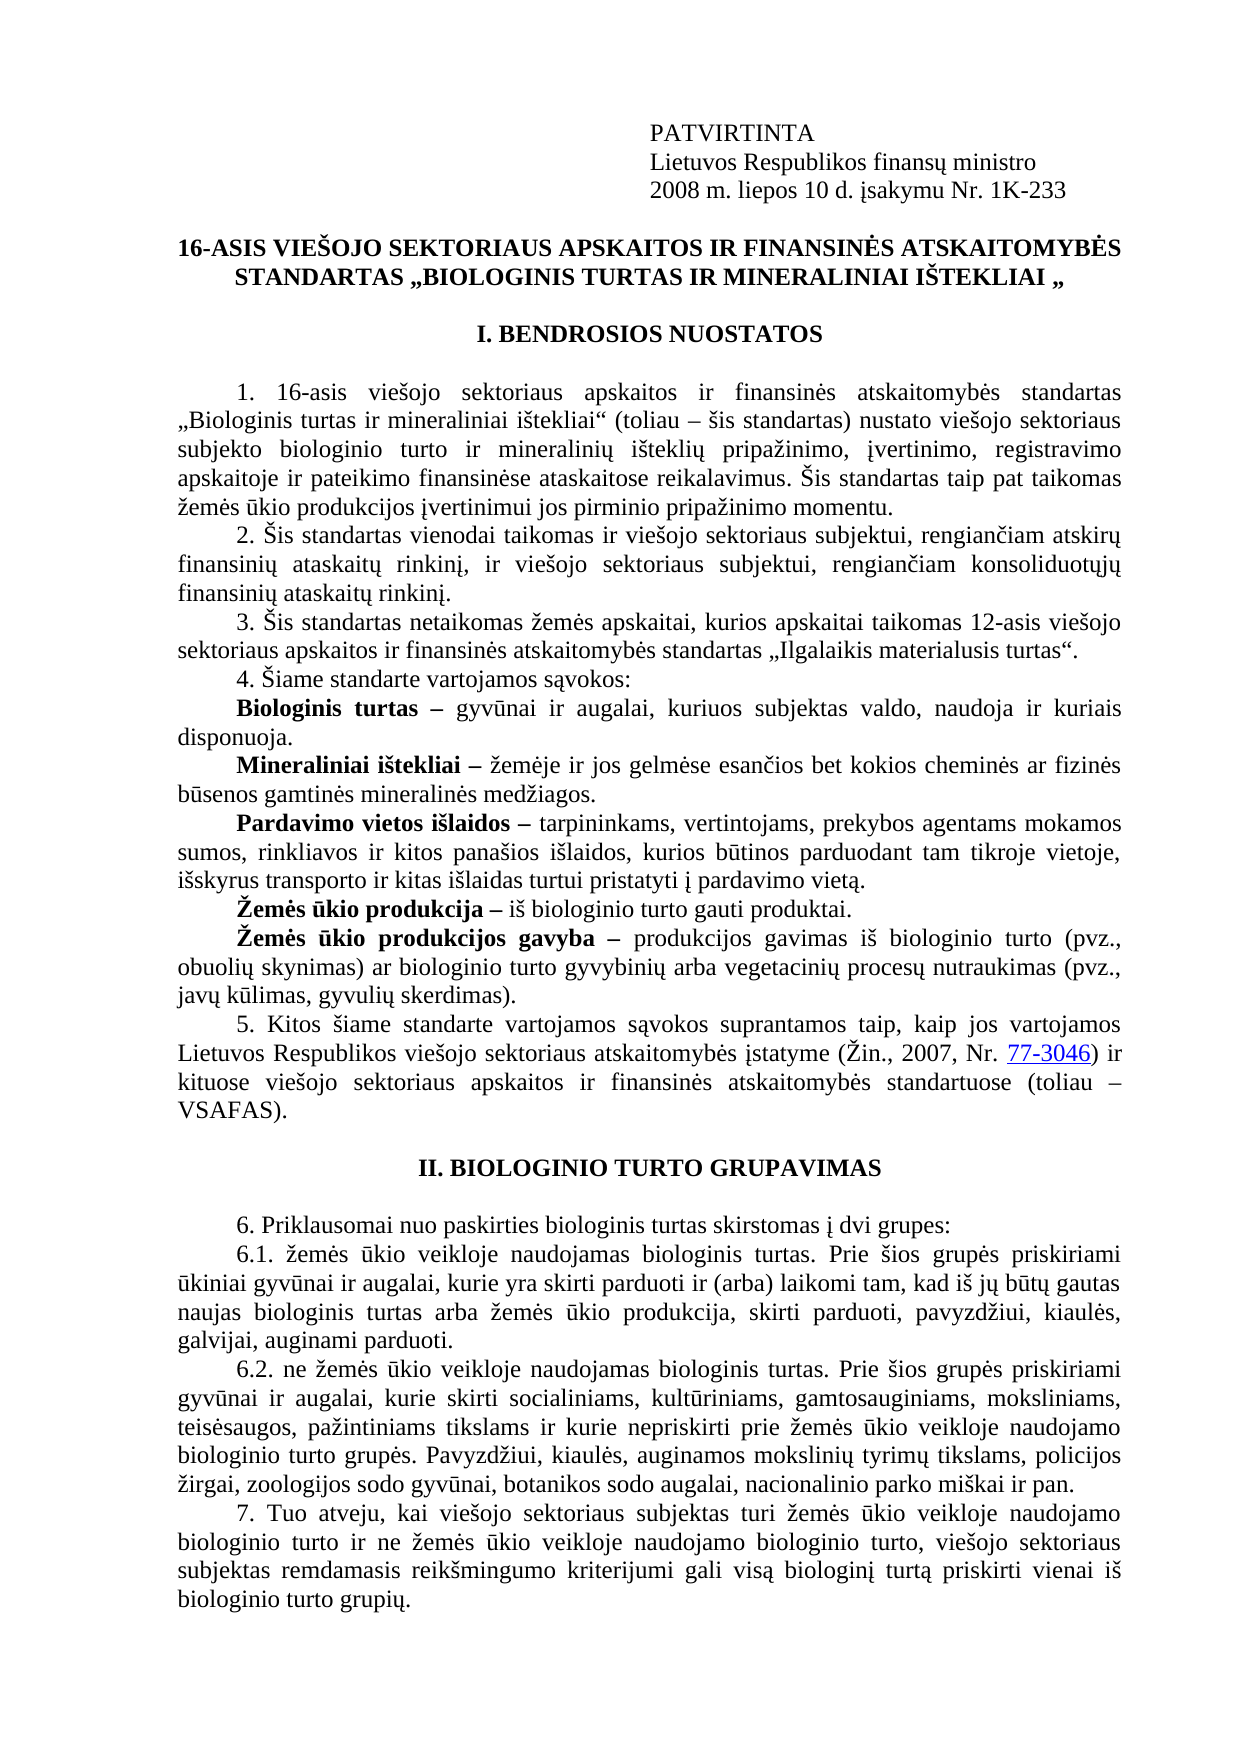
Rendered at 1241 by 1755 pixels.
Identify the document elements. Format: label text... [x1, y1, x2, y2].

text 7. Tuo atveju, kai viešojo sektoriaus subjektas turi žemės ūkio veikloje naudojamo biologinio turto ir ne žemės ūkio veikloje naudojamo biologinio turto, viešojo sektoriaus subjektas remdamasis reikšmingumo kriterijumi gali visą biologinį turtą priskirti vienai iš biologinio turto grupių. [177, 1498, 1122, 1613]
text 5. Kitos šiame standarte vartojamos sąvokos suprantamos taip, kaip jos vartojamos Lietuvos Respublikos viešojo sektoriaus atskaitomybės įstatyme (Žin., 2007, Nr. 77-3046) ir kituose viešojo sektoriaus apskaitos ir finansinės atskaitomybės standartuose (toliau – VSAFAS). [177, 1009, 1122, 1124]
text Biologinis turtas – gyvūnai ir augalai, kuriuos subjektas valdo, naudoja ir kuriais disponuoja. [177, 693, 1122, 751]
text II. BIOLOGINIO TURTO GRUPAVIMAS [177, 1153, 1122, 1182]
text 6. Priklausomai nuo paskirties biologinis turtas skirstomas į dvi grupes: [177, 1211, 1122, 1239]
text Žemės ūkio produkcija – iš biologinio turto gauti produktai. [177, 894, 1122, 923]
text I. BENDROSIOS NUOSTATOS [177, 319, 1122, 348]
text 2. Šis standartas vienodai taikomas ir viešojo sektoriaus subjektui, rengiančiam atskirų finansinių ataskaitų rinkinį, ir viešojo sektoriaus subjektui, rengiančiam konsoliduotųjų finansinių ataskaitų rinkinį. [177, 521, 1122, 607]
text 1. 16-asis viešojo sektoriaus apskaitos ir finansinės atskaitomybės standartas „Biologinis turtas ir mineraliniai ištekliai“ (toliau – šis standartas) nustato viešojo sektoriaus subjekto biologinio turto ir mineralinių išteklių pripažinimo, įvertinimo, registravimo apskaitoje ir pateikimo finansinėse ataskaitose reikalavimus. Šis standartas taip pat taikomas žemės ūkio produkcijos įvertinimui jos pirminio pripažinimo momentu. [177, 377, 1122, 521]
text 6.1. žemės ūkio veikloje naudojamas biologinis turtas. Prie šios grupės priskiriami ūkiniai gyvūnai ir augalai, kurie yra skirti parduoti ir (arba) laikomi tam, kad iš jų būtų gautas naujas biologinis turtas arba žemės ūkio produkcija, skirti parduoti, pavyzdžiui, kiaulės, galvijai, auginami parduoti. [177, 1239, 1122, 1354]
text 6.2. ne žemės ūkio veikloje naudojamas biologinis turtas. Prie šios grupės priskiriami gyvūnai ir augalai, kurie skirti socialiniams, kultūriniams, gamtosauginiams, moksliniams, teisėsaugos, pažintiniams tikslams ir kurie nepriskirti prie žemės ūkio veikloje naudojamo biologinio turto grupės. Pavyzdžiui, kiaulės, auginamos mokslinių tyrimų tikslams, policijos žirgai, zoologijos sodo gyvūnai, botanikos sodo augalai, nacionalinio parko miškai ir pan. [177, 1354, 1122, 1498]
text Mineraliniai ištekliai – žemėje ir jos gelmėse esančios bet kokios cheminės ar fizinės būsenos gamtinės mineralinės medžiagos. [177, 751, 1122, 808]
text PATVIRTINTA [649, 118, 1122, 147]
text Lietuvos Respublikos finansų ministro 2008 m. liepos 10 d. įsakymu Nr. 1K-233 [649, 147, 1122, 204]
text 16-ASIS VIEŠOJO SEKTORIAUS APSKAITOS IR FINANSINĖS ATSKAITOMYBĖS STANDARTAS „BIOLOGINIS TURTAS IR MINERALINIAI IŠTEKLIAI „ [177, 233, 1122, 291]
text Pardavimo vietos išlaidos – tarpininkams, vertintojams, prekybos agentams mokamos sumos, rinkliavos ir kitos panašios išlaidos, kurios būtinos parduodant tam tikroje vietoje, išskyrus transporto ir kitas išlaidas turtui pristatyti į pardavimo vietą. [177, 808, 1122, 894]
text Žemės ūkio produkcijos gavyba – produkcijos gavimas iš biologinio turto (pvz., obuolių skynimas) ar biologinio turto gyvybinių arba vegetacinių procesų nutraukimas (pvz., javų kūlimas, gyvulių skerdimas). [177, 923, 1122, 1009]
text 4. Šiame standarte vartojamos sąvokos: [177, 664, 1122, 693]
text 3. Šis standartas netaikomas žemės apskaitai, kurios apskaitai taikomas 12-asis viešojo sektoriaus apskaitos ir finansinės atskaitomybės standartas „Ilgalaikis materialusis turtas“. [177, 607, 1122, 664]
